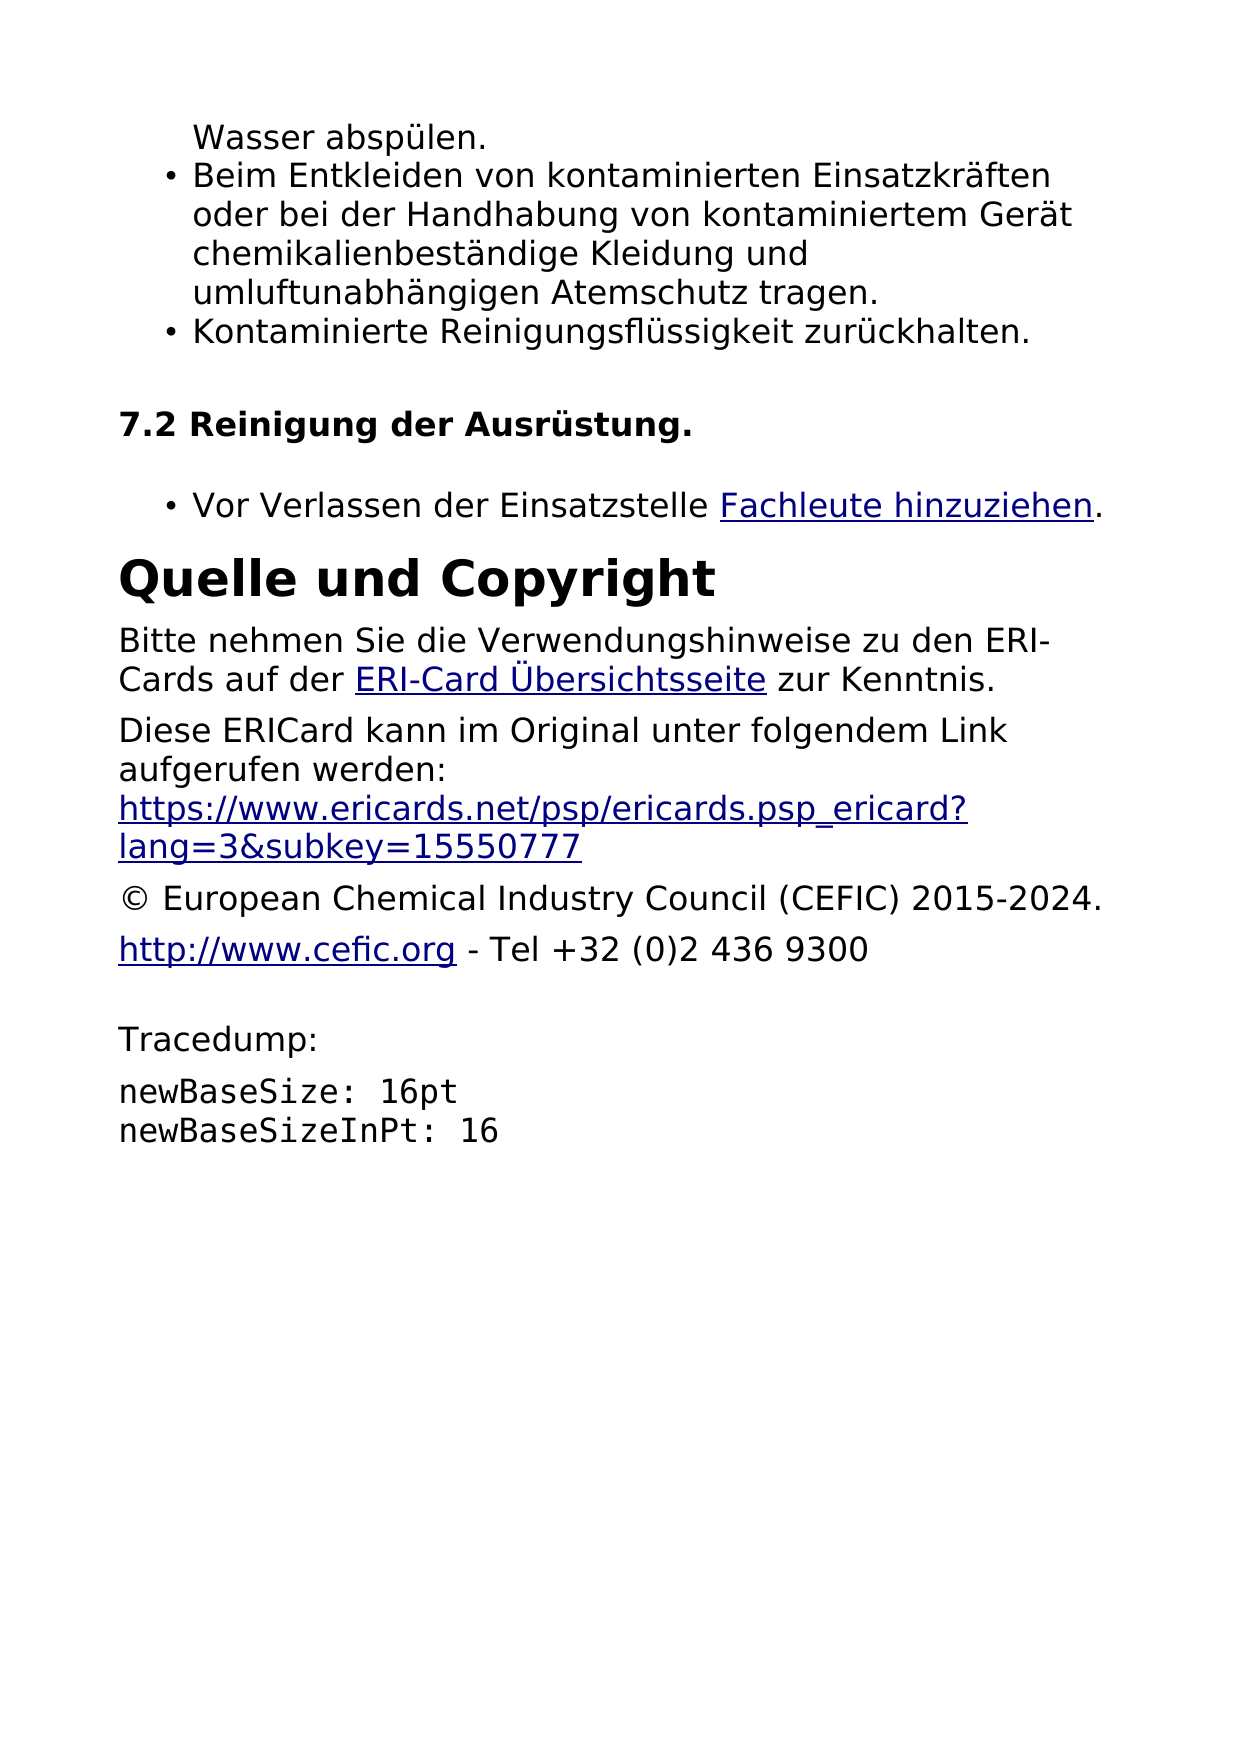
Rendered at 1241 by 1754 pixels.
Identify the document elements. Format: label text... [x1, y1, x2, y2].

text Diese ERICard kann im Original unter folgendem Link aufgerufen werden: https://www.ericards.net/psp/ericards.psp_ericard?lang=3&subkey=15550777 [118, 711, 1122, 867]
text Bitte nehmen Sie die Verwendungshinweise zu den ERI-Cards auf der ERI-Card Übersichtsseite zur Kenntnis. [118, 621, 1122, 699]
list Vor Verlassen der Einsatzstelle Fachleute hinzuziehen. [177, 487, 1122, 525]
text Tracedump: [118, 982, 1122, 1060]
subtitle 7.2 Reinigung der Ausrüstung. [118, 406, 1122, 444]
text newBaseSize: 16pt newBaseSizeInPt: 16 [118, 1072, 1122, 1150]
text http://www.cefic.org - Tel +32 (0)2 436 9300 [118, 931, 1122, 969]
text © European Chemical Industry Council (CEFIC) 2015-2024. [118, 879, 1122, 918]
list Beim Entkleiden von kontaminierten Einsatzkräften oder bei der Handhabung von kontaminiertem Gerät chemikalienbeständige Kleidung und umluftunabhängigen Atemschutz tragen. [177, 157, 1122, 312]
list Wasser abspülen. [177, 118, 1122, 157]
list Kontaminierte Reinigungsflüssigkeit zurückhalten. [177, 312, 1122, 351]
subtitle Quelle und Copyright [118, 550, 1122, 609]
